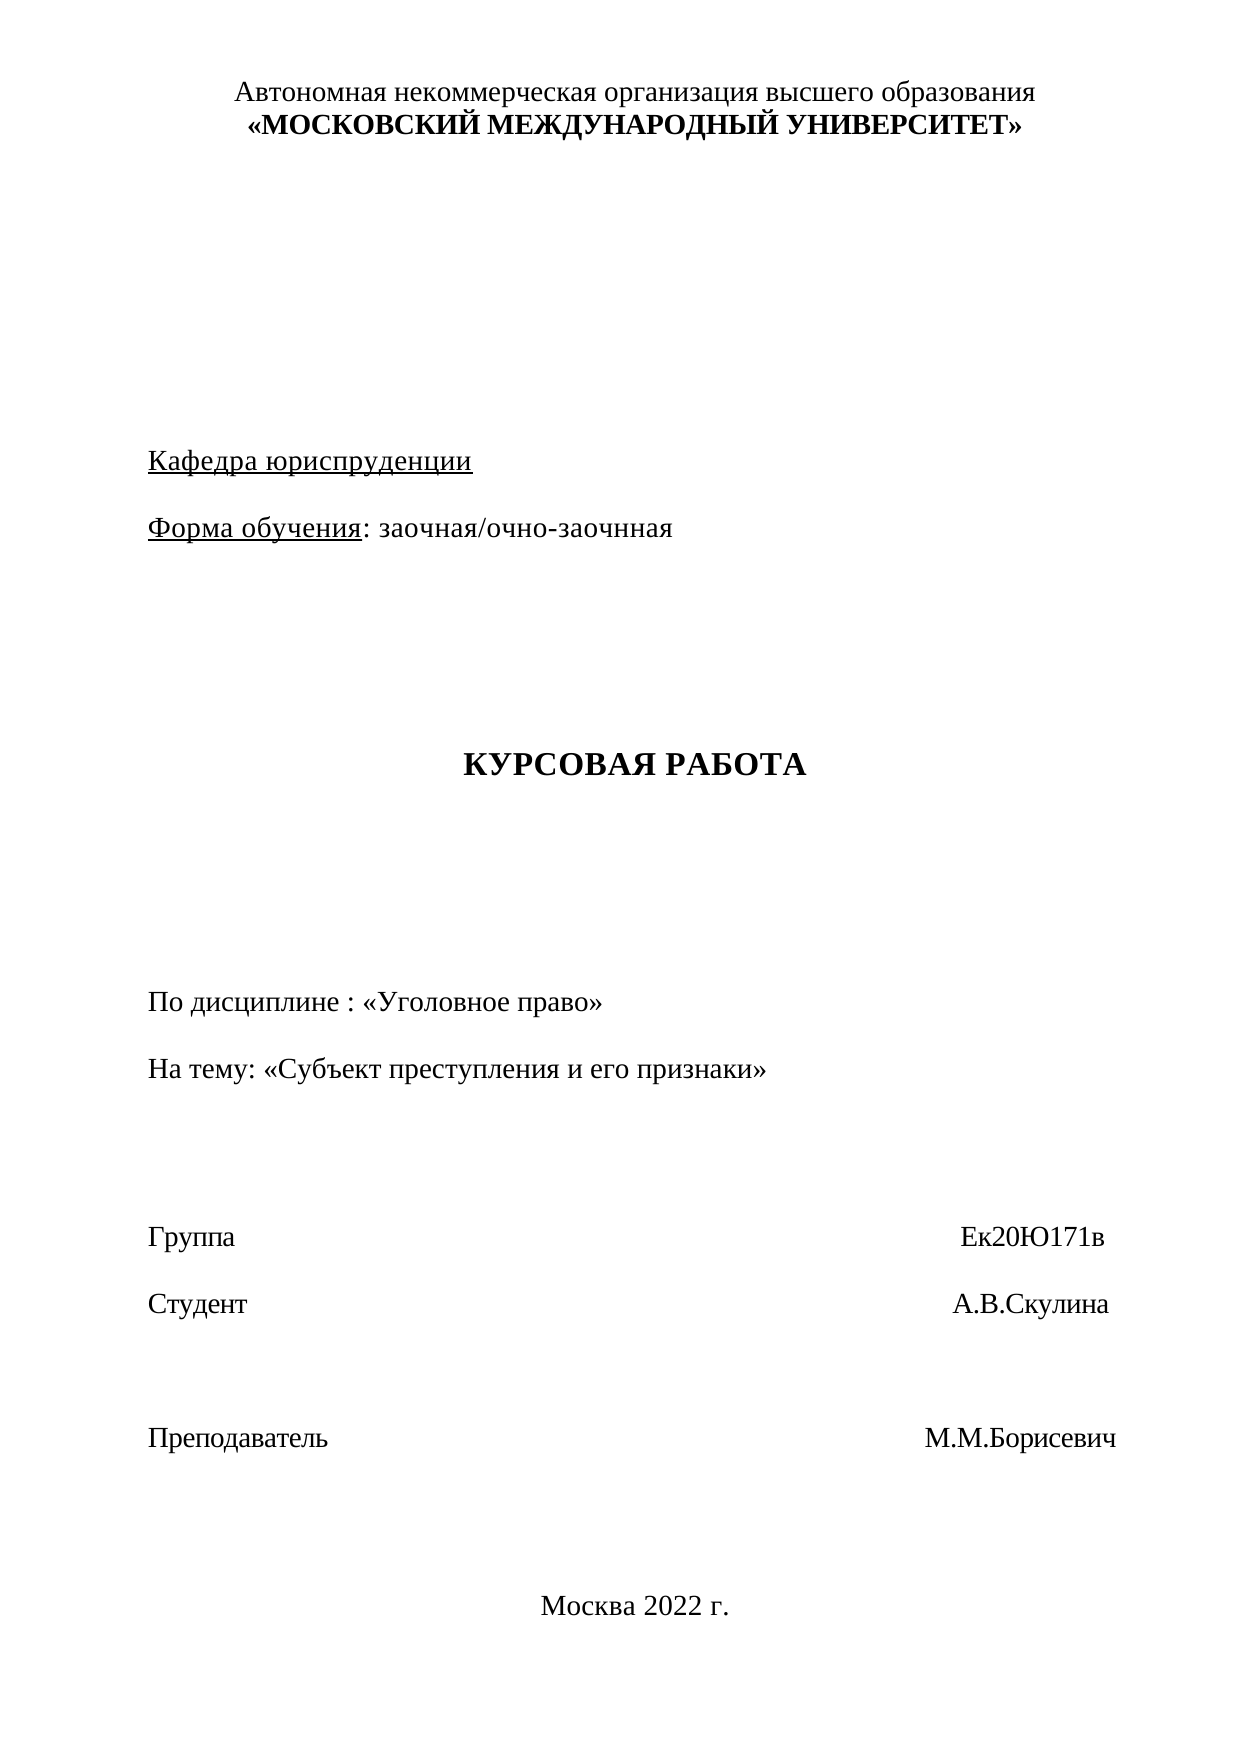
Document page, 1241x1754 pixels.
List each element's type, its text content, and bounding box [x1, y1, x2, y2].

text Москва 2022 г. [148, 1588, 1122, 1622]
text «МОСКОВСКИЙ МЕЖДУНАРОДНЫЙ УНИВЕРСИТЕТ» [148, 107, 1122, 141]
text Преподаватель М.М.Борисевич [148, 1420, 1122, 1454]
text Кафедра юриспруденции [148, 443, 1122, 476]
text По дисциплине : «Уголовное право» [148, 984, 1122, 1018]
text Группа Ек20Ю171в [148, 1219, 1122, 1253]
text Студент А.В.Скулина [148, 1286, 1122, 1320]
text КУРСОВАЯ РАБОТА [148, 745, 1122, 783]
text Форма обучения: заочная/очно-заочнная [148, 510, 1122, 543]
text Автономная некоммерческая организация высшего образования [148, 74, 1122, 107]
text На тему: «Субъект преступления и его признаки» [148, 1051, 1122, 1085]
